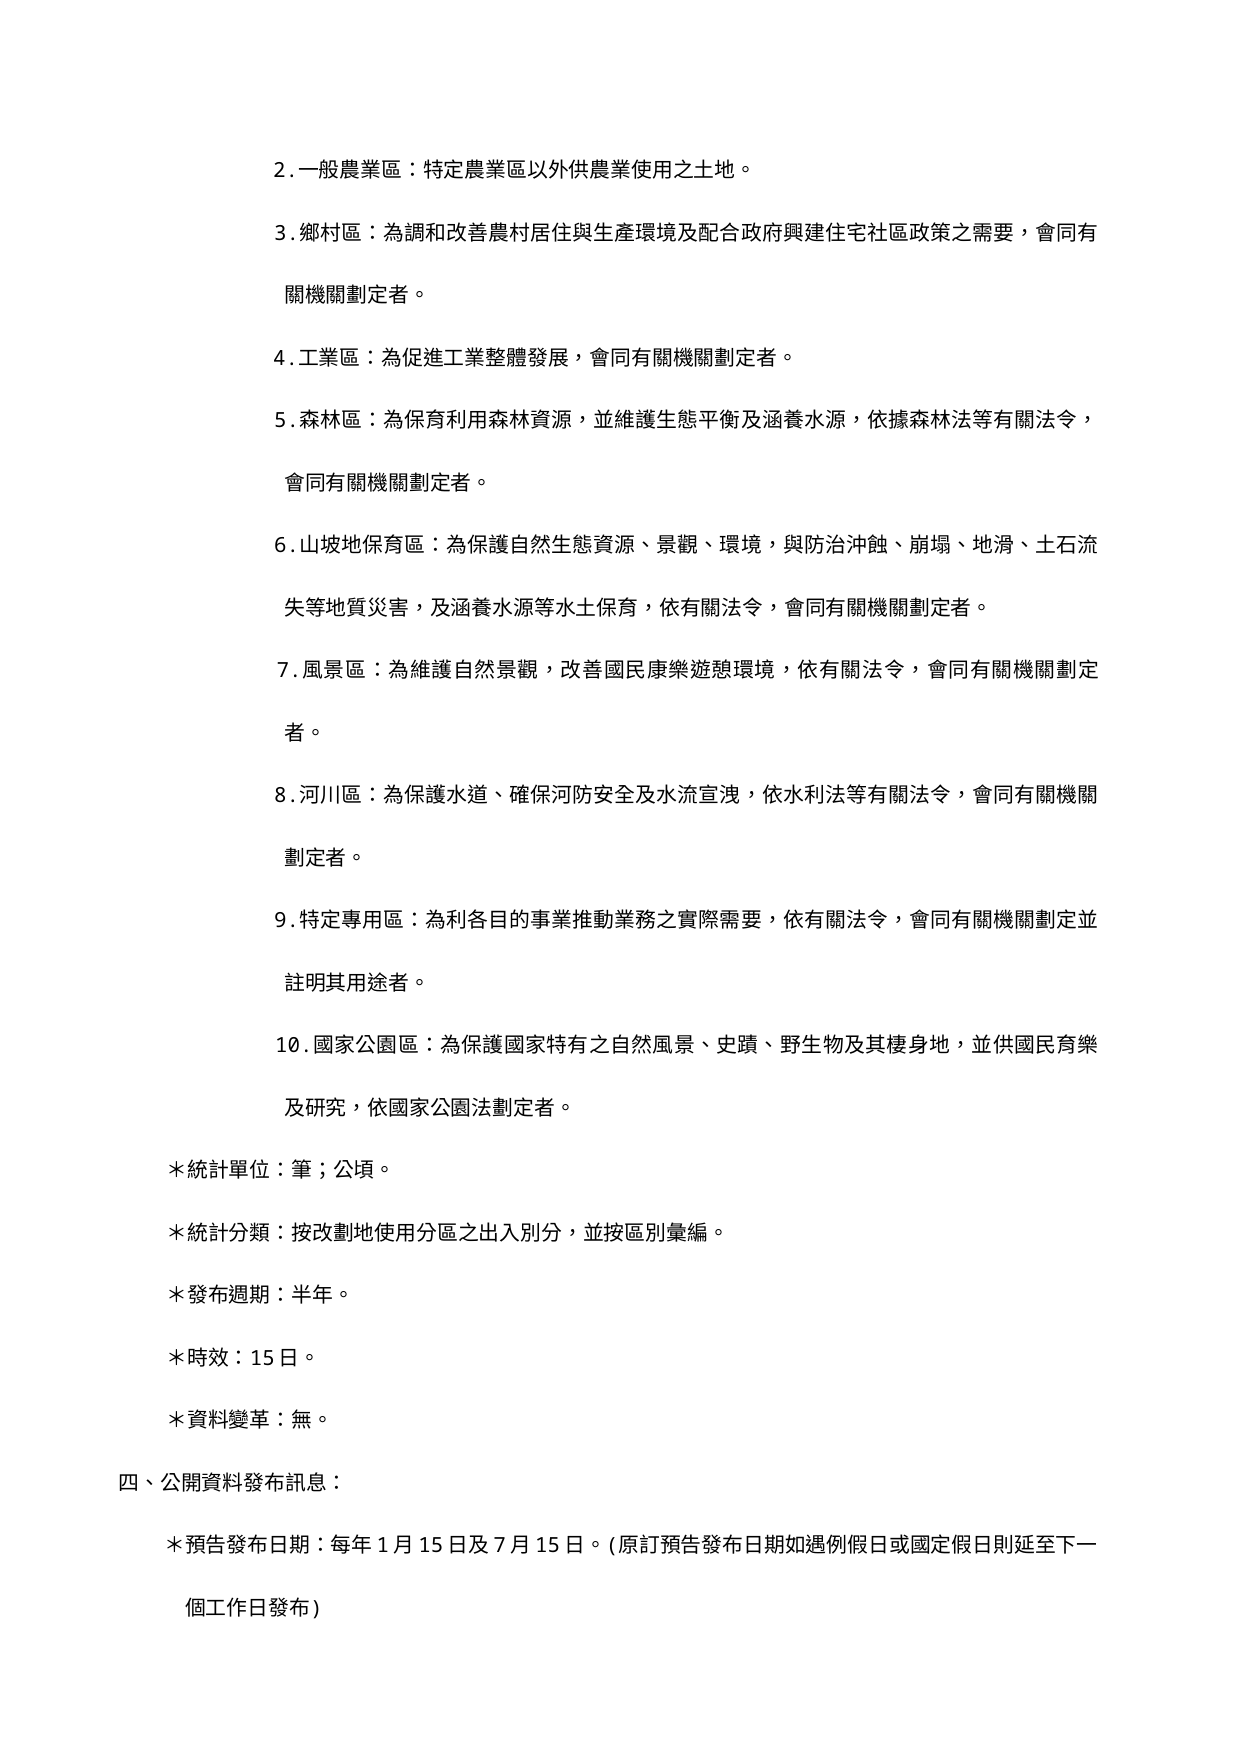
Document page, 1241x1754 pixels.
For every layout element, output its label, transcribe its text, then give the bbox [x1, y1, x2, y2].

table_cell 2.一般農業區：特定農業區以外供農業使用之土地。 3.鄉村區：為調和改善農村居住與生產環境及配合政府興建住宅社區政策之需要，會同有關機關劃定者。 4.工業區：為促進工業整體發展，會同有關機關劃定者。 5.森林區：為保育利用森林資源，並維護生態平衡及涵養水源，依據森林法等有關法令，會同有關機關劃定者。 6.山坡地保育區：為保護自然生態資源、景觀、環境，與防治沖蝕、崩塌、地滑、土石流失等地質災害，及涵養水源等水土保育，依有關法令，會同有關機關劃定者。 7.風景區：為維護自然景觀，改善國民康樂遊憩環境，依有關法令，會同有關機關劃定者。 8.河川區：為保護水道、確保河防安全及水流宣洩，依水利法等有關法令，會同有關機關劃定者。 9.特定專用區：為利各目的事業推動業務之實際需要，依有關法令，會同有關機關劃定並註明其用途者。 10.國家公園區：為保護國家特有之自然風景、史蹟、野生物及其棲身地，並供國民育樂及研究，依國家公園法劃定者。 ＊統計單位：筆；公頃。 ＊統計分類：按改劃地使用分區之出入別分，並按區別彙編。 ＊發布週期：半年。 ＊時效：15日。 ＊資料變革：無。 [107, 127, 1111, 1439]
table_cell 四、公開資料發布訊息： ＊預告發布日期：每年1月15日及7月15日。(原訂預告發布日期如遇例假日或國定假日則延至下一個工作日發布) [107, 1440, 1111, 1627]
